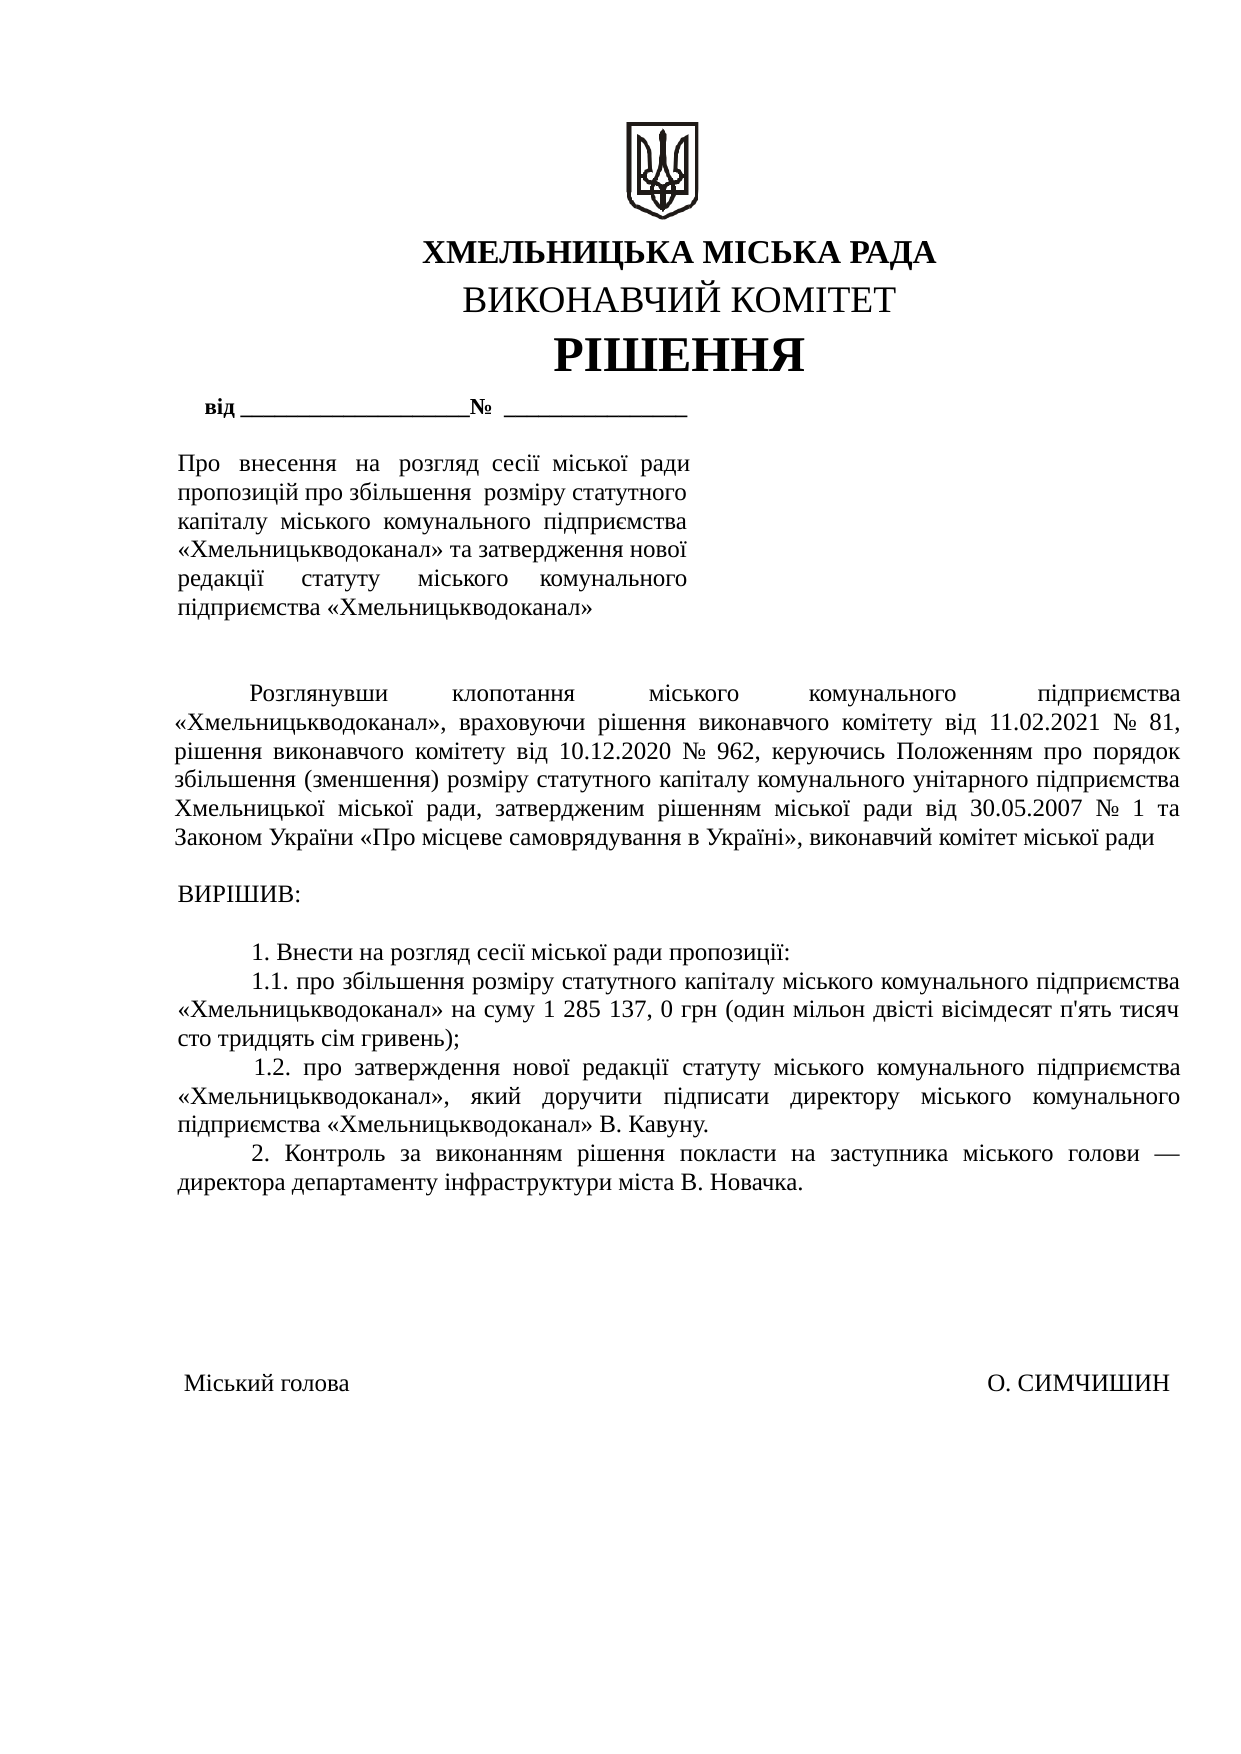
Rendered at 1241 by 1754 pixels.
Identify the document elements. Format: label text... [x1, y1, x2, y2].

text 1. Внести на розгляд сесії міської ради пропозиції: [177, 937, 1181, 966]
text «Хмельницькводоканал» та затвердження нової [177, 534, 1181, 563]
text Міський голова О. СИМЧИШИН [177, 1368, 1181, 1397]
text Про внесення на розгляд сесії міської ради [177, 448, 1181, 477]
text Розглянувши клопотання міського комунального підприємства «Хмельницькводоканал», враховуючи рішення виконавчого комітету від 11.02.2021 № 81, рішення виконавчого комітету від 10.12.2020 № 962, керуючись Положенням про порядок збільшення (зменшення) розміру статутного капіталу комунального унітарного підприємства Хмельницької міської ради, затвердженим рішенням міської ради від 30.05.2007 № 1 та Законом України «Про місцеве самоврядування в Україні», виконавчий комітет міської ради [174, 678, 1181, 851]
text редакції статуту міського комунального [177, 563, 1181, 592]
text капіталу міського комунального підприємства [177, 506, 1181, 534]
text ХМЕЛЬНИЦЬКА МІСЬКА РАДА [177, 233, 1181, 271]
text від ____________________№ ________________ [204, 393, 1178, 419]
text ВИРІШИВ: [177, 879, 1181, 908]
text 1.2. про затверждення нової редакції cтатуту міського комунального підприємства «Хмельницькводоканал», який доручити підписати директору міського комунального підприємства «Хмельницькводоканал» В. Кавуну. [177, 1052, 1181, 1138]
text 1.1. про збільшення розміру статутного капіталу міського комунального підприємства «Хмельницькводоканал» на суму 1 285 137, 0 грн (один мільон двісті вісімдесят п'ять тисяч сто тридцять сім гривень); [177, 966, 1181, 1052]
text РІШЕННЯ [177, 325, 1181, 382]
text 2. Контроль за виконанням рішення покласти на заступника міського голови — директора департаменту інфраструктури міста В. Новачка. [177, 1138, 1181, 1196]
text ВИКОНАВЧИЙ КОМІТЕТ [177, 277, 1181, 320]
text підприємства «Хмельницькводоканал» [177, 592, 1181, 621]
text пропозицій про збільшення розміру статутного [177, 477, 1181, 506]
